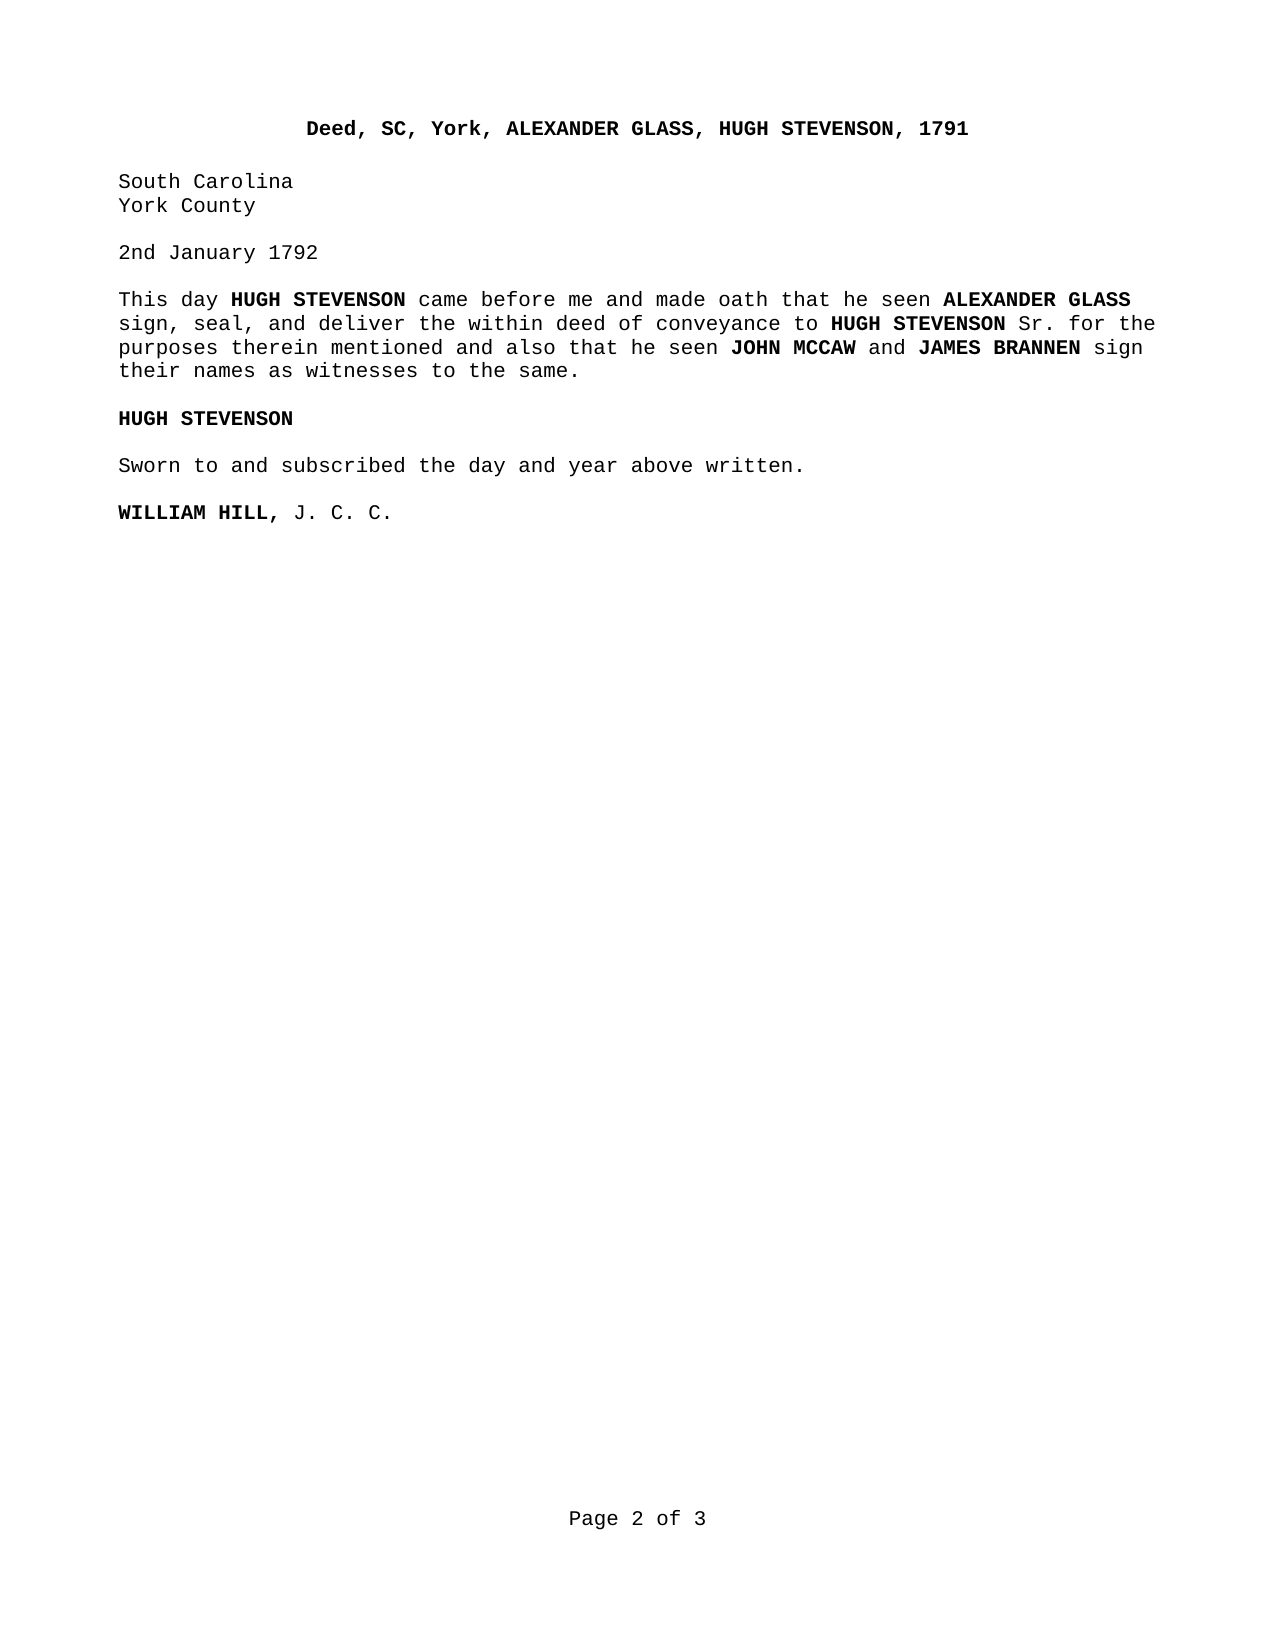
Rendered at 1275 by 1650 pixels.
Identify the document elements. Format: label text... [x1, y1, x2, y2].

text York County [118, 195, 1157, 218]
text HUGH STEVENSON [118, 408, 1157, 431]
text 2nd January 1792 [118, 242, 1157, 266]
text This day HUGH STEVENSON came before me and made oath that he seen ALEXANDER GLASS sign, seal, and deliver the within deed of conveyance to HUGH STEVENSON Sr. for the purposes therein mentioned and also that he seen John McCaw and James Brannen sign their names as witnesses to the same. [118, 289, 1157, 384]
text South Carolina [118, 171, 1157, 195]
text William Hill, J. C. C. [118, 502, 1157, 526]
text Sworn to and subscribed the day and year above written. [118, 455, 1157, 479]
